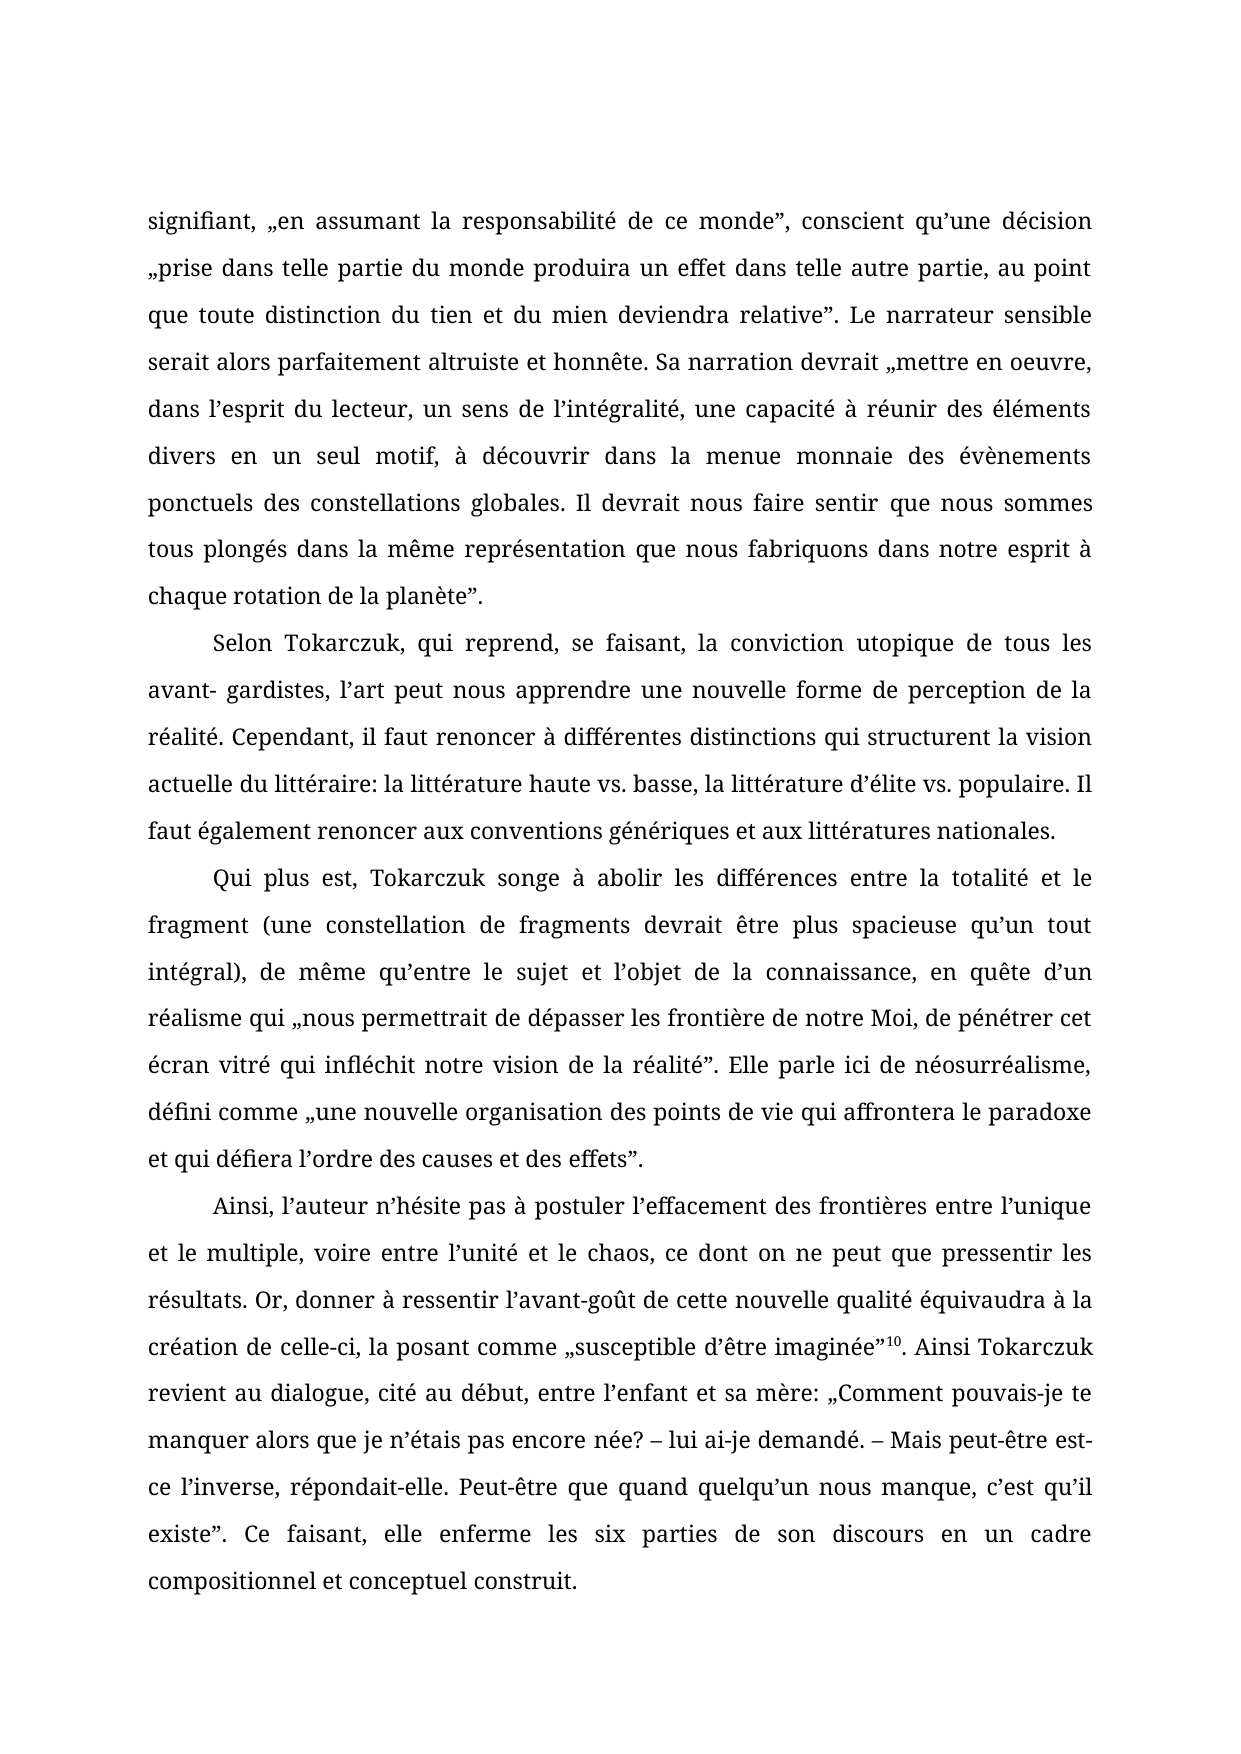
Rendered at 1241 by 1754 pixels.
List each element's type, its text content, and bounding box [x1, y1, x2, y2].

text Selon Tokarczuk, qui reprend, se faisant, la conviction utopique de tous les avant- gardistes, l’art peut nous apprendre une nouvelle forme de perception de la réalité. Cependant, il faut renoncer à différentes distinctions qui structurent la vision actuelle du littéraire: la littérature haute vs. basse, la littérature d’élite vs. populaire. Il faut également renoncer aux conventions génériques et aux littératures nationales. [148, 627, 1093, 846]
text Qui plus est, Tokarczuk songe à abolir les différences entre la totalité et le fragment (une constellation de fragments devrait être plus spacieuse qu’un tout intégral), de même qu’entre le sujet et l’objet de la connaissance, en quête d’un réalisme qui „nous permettrait de dépasser les frontière de notre Moi, de pénétrer cet écran vitré qui infléchit notre vision de la réalité”. Elle parle ici de néosurréalisme, défini comme „une nouvelle organisation des points de vie qui affrontera le paradoxe et qui défiera l’ordre des causes et des effets”. [148, 862, 1093, 1174]
text Ainsi, l’auteur n’hésite pas à postuler l’effacement des frontières entre l’unique et le multiple, voire entre l’unité et le chaos, ce dont on ne peut que pressentir les résultats. Or, donner à ressentir l’avant-goût de cette nouvelle qualité équivaudra à la création de celle-ci, la posant comme „susceptible d’être imaginée”10. Ainsi Tokarczuk revient au dialogue, cité au début, entre l’enfant et sa mère: „Comment pouvais-je te manquer alors que je n’étais pas encore née? – lui ai-je demandé. – Mais peut-être est-ce l’inverse, répondait-elle. Peut-être que quand quelqu’un nous manque, c’est qu’il existe”. Ce faisant, elle enferme les six parties de son discours en un cadre compositionnel et conceptuel construit. [148, 1190, 1093, 1596]
text signifiant, „en assumant la responsabilité de ce monde”, conscient qu’une décision „prise dans telle partie du monde produira un effet dans telle autre partie, au point que toute distinction du tien et du mien deviendra relative”. Le narrateur sensible serait alors parfaitement altruiste et honnête. Sa narration devrait „mettre en oeuvre, dans l’esprit du lecteur, un sens de l’intégralité, une capacité à réunir des éléments divers en un seul motif, à découvrir dans la menue monnaie des évènements ponctuels des constellations globales. Il devrait nous faire sentir que nous sommes tous plongés dans la même représentation que nous fabriquons dans notre esprit à chaque rotation de la planète”. [148, 205, 1093, 612]
